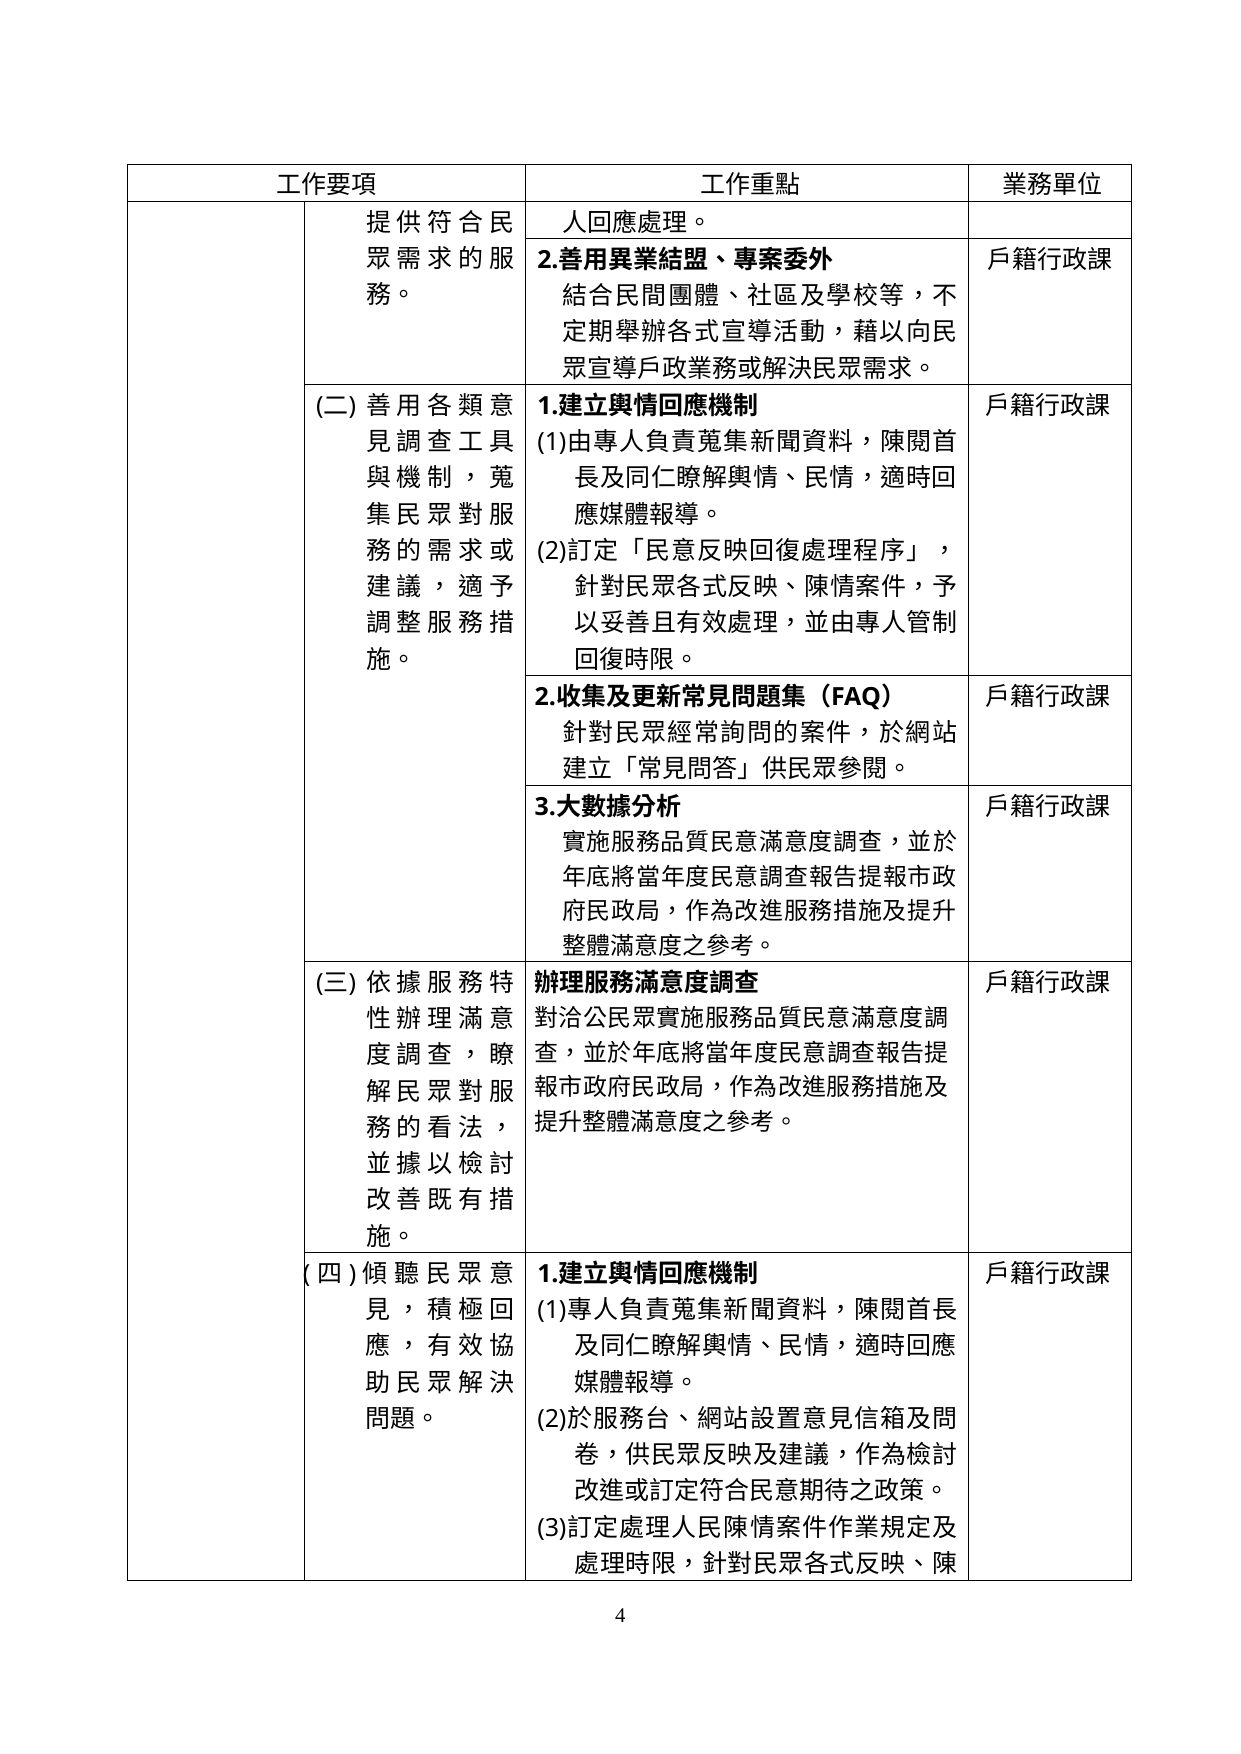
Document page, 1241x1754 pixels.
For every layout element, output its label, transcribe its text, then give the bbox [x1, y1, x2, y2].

table_cell 善用各類意見調查工具與機制，蒐集民眾對服務的需求或建議，適予調整服務措施。 [305, 385, 525, 961]
table_cell 2.收集及更新常見問題集（FAQ） 針對民眾經常詢問的案件，於網站建立「常見問答」供民眾參閱。 [526, 676, 968, 785]
table_cell [969, 202, 1131, 238]
table_cell 戶籍行政課 [969, 239, 1131, 384]
table_cell 戶籍行政課 [969, 962, 1131, 1252]
table_cell 依據服務特性辦理滿意度調查，瞭解民眾對服務的看法，並據以檢討改善既有措施。 [305, 962, 525, 1252]
table_cell 2.善用異業結盟、專案委外 結合民間團體、社區及學校等，不定期舉辦各式宣導活動，藉以向民眾宣導戶政業務或解決民眾需求。 [526, 239, 968, 384]
table_cell 1.建立輿情回應機制 (1)專人負責蒐集新聞資料，陳閱首長及同仁瞭解輿情、民情，適時回應媒體報導。 (2)於服務台、網站設置意見信箱及問 卷，供民眾反映及建議，作為檢討 改進或訂定符合民意期待之政策。 (3)訂定處理人民陳情案件作業規定及處理時限，針對民眾各式反映、陳 [526, 1253, 968, 1579]
table_cell 1.建立輿情回應機制 (1)由專人負責蒐集新聞資料，陳閱首長及同仁瞭解輿情、民情，適時回應媒體報導。 (2)訂定「民意反映回復處理程序」， 針對民眾各式反映、陳情案件，予 以妥善且有效處理，並由專人管制 回復時限。 [526, 385, 968, 675]
table_cell 戶籍行政課 [969, 1253, 1131, 1579]
table_cell 人回應處理。 [526, 202, 968, 238]
table_cell [128, 202, 304, 1579]
table_cell 戶籍行政課 [969, 676, 1131, 785]
table_cell 辦理服務滿意度調查 對洽公民眾實施服務品質民意滿意度調查，並於年底將當年度民意調查報告提報市政府民政局，作為改進服務措施及提升整體滿意度之參考。 [526, 962, 968, 1252]
table_header 業務單位 [969, 165, 1131, 201]
table_cell (四)傾聽民眾意見，積極回應，有效協助民眾解決問題。 [305, 1253, 525, 1579]
table_cell 提供符合民眾需求的服務。 [305, 202, 525, 384]
table_cell 3.大數據分析 實施服務品質民意滿意度調查，並於年底將當年度民意調查報告提報市政府民政局，作為改進服務措施及提升整體滿意度之參考。 [526, 786, 968, 961]
table_cell 戶籍行政課 [969, 786, 1131, 961]
table_cell 戶籍行政課 [969, 385, 1131, 675]
table_header 工作重點 [526, 165, 968, 201]
table_header 工作要項 [128, 165, 525, 201]
